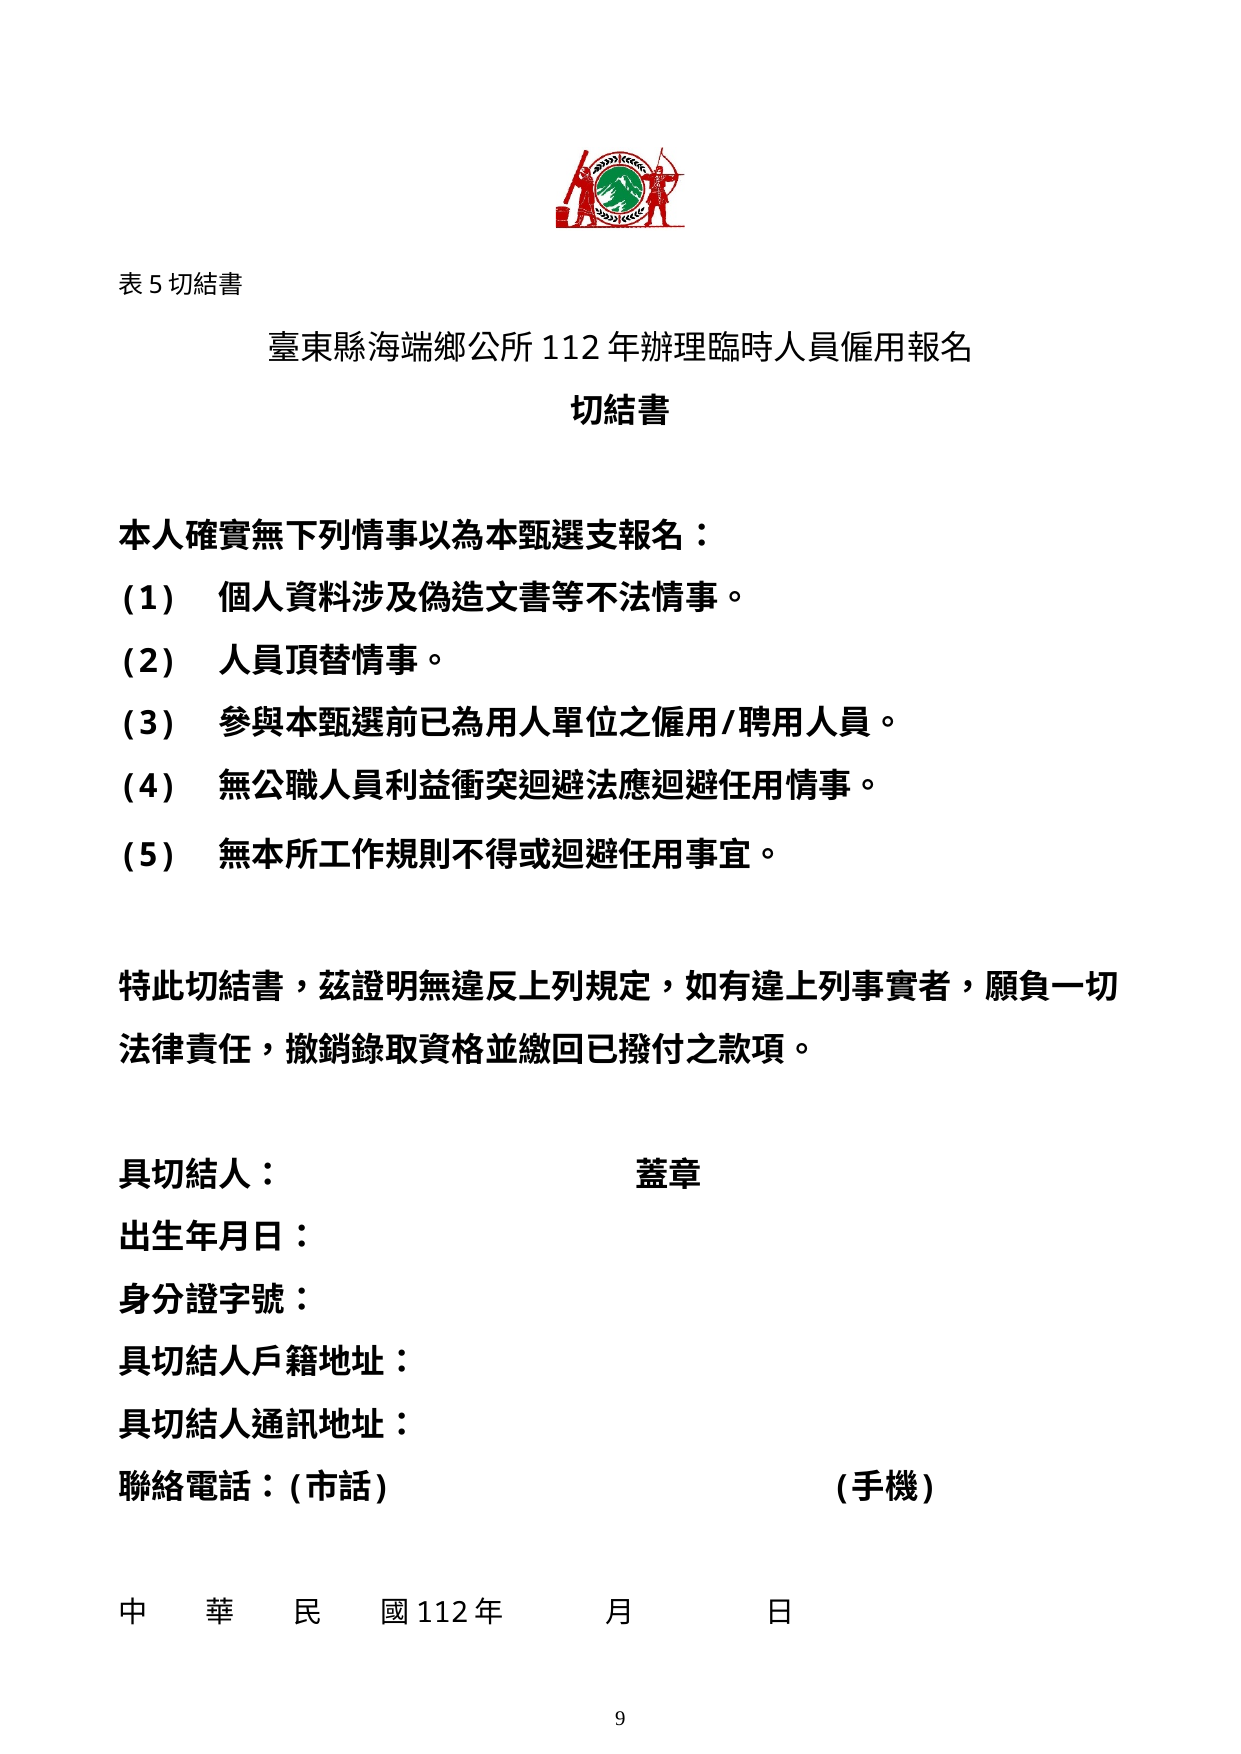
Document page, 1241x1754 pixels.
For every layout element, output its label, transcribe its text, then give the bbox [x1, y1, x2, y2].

list 個人資料涉及偽造文書等不法情事。 [118, 553, 1122, 616]
text 身分證字號： [118, 1255, 1122, 1318]
text 具切結人通訊地址： [118, 1380, 1122, 1443]
text 中 華 民 國112年 月 日 [118, 1568, 1122, 1630]
text 表5切結書 [118, 241, 1122, 303]
text 臺東縣海端鄉公所112年辦理臨時人員僱用報名 [118, 303, 1122, 366]
list 無本所工作規則不得或迴避任用事宜。 [118, 811, 1122, 873]
text 出生年月日： [118, 1193, 1122, 1255]
list 人員頂替情事。 [118, 616, 1122, 678]
text 本人確實無下列情事以為本甄選支報名： [118, 491, 1122, 553]
text 切結書 [118, 366, 1122, 428]
list 參與本甄選前已為用人單位之僱用/聘用人員。 [118, 678, 1122, 741]
text 聯絡電話：(市話) (手機) [118, 1443, 1122, 1505]
text 具切結人： 蓋章 [118, 1130, 1122, 1193]
list 無公職人員利益衝突迴避法應迴避任用情事。 [118, 741, 1122, 803]
text 特此切結書，茲證明無違反上列規定，如有違上列事實者，願負一切法律責任，撤銷錄取資格並繳回已撥付之款項。 [118, 943, 1122, 1068]
text 具切結人戶籍地址： [118, 1318, 1122, 1380]
